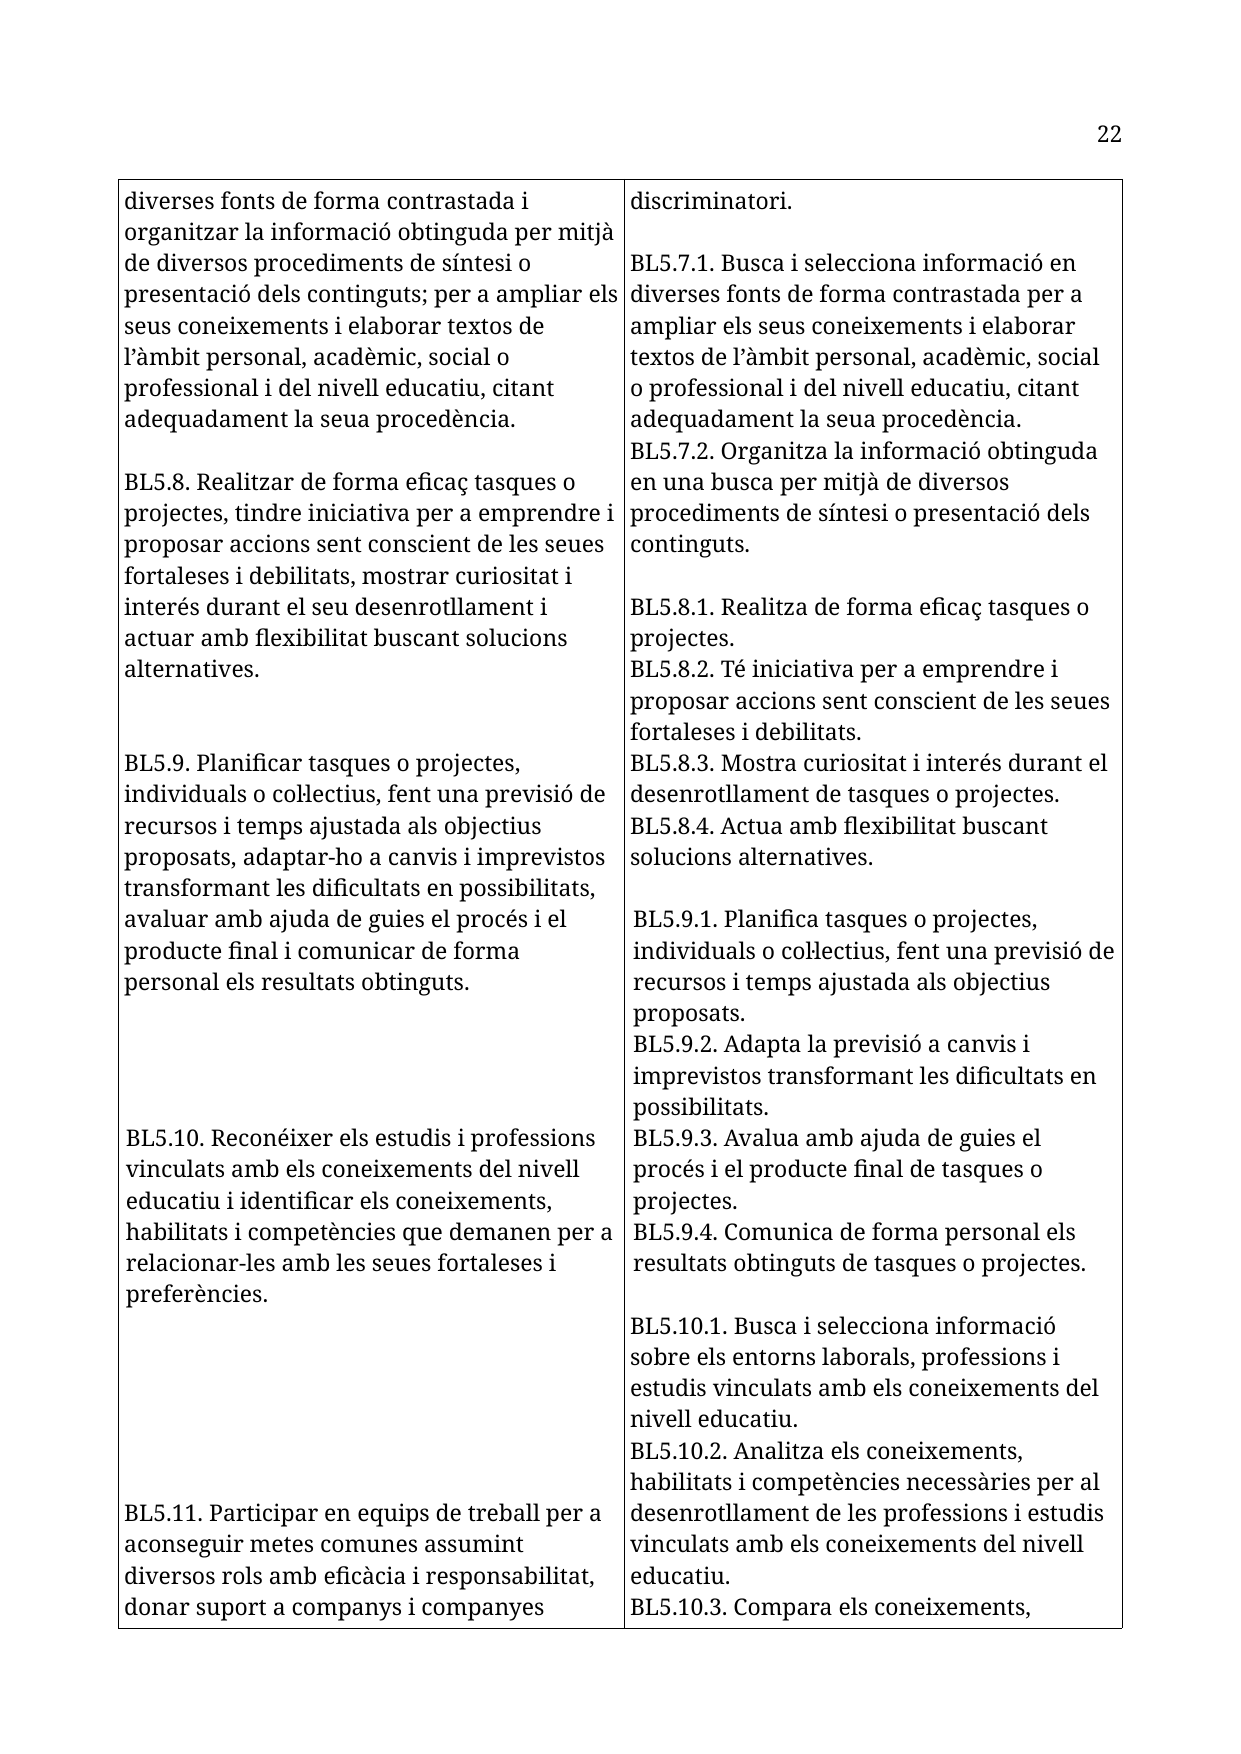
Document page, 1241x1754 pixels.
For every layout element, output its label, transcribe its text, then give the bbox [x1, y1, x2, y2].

table_cell discriminatori. BL5.7.1. Busca i selecciona informació en diverses fonts de forma contrastada per a ampliar els seus coneixements i elaborar textos de l’àmbit personal, acadèmic, social o professional i del nivell educatiu, citant adequadament la seua procedència. BL5.7.2. Organitza la informació obtinguda en una busca per mitjà de diversos procediments de síntesi o presentació dels continguts. BL5.8.1. Realitza de forma eficaç tasques o projectes. BL5.8.2. Té iniciativa per a emprendre i proposar accions sent conscient de les seues fortaleses i debilitats. BL5.8.3. Mostra curiositat i interés durant el desenrotllament de tasques o projectes. BL5.8.4. Actua amb flexibilitat buscant solucions alternatives. BL5.9.1. Planifica tasques o projectes, individuals o col·lectius, fent una previsió de recursos i temps ajustada als objectius proposats. BL5.9.2. Adapta la previsió a canvis i imprevistos transformant les dificultats en possibilitats. BL5.9.3. Avalua amb ajuda de guies el procés i el producte final de tasques o projectes. BL5.9.4. Comunica de forma personal els resultats obtinguts de tasques o projectes. BL5.10.1. Busca i selecciona informació sobre els entorns laborals, professions i estudis vinculats amb els coneixements del nivell educatiu. BL5.10.2. Analitza els coneixements, habilitats i competències necessàries per al desenrotllament de les professions i estudis vinculats amb els coneixements del nivell educatiu. BL5.10.3. Compara els coneixements, [625, 180, 1122, 1628]
table_cell diverses fonts de forma contrastada i organitzar la informació obtinguda per mitjà de diversos procediments de síntesi o presentació dels continguts; per a ampliar els seus coneixements i elaborar textos de l’àmbit personal, acadèmic, social o professional i del nivell educatiu, citant adequadament la seua procedència. BL5.8. Realitzar de forma eficaç tasques o projectes, tindre iniciativa per a emprendre i proposar accions sent conscient de les seues fortaleses i debilitats, mostrar curiositat i interés durant el seu desenrotllament i actuar amb flexibilitat buscant solucions alternatives. BL5.9. Planificar tasques o projectes, individuals o col·lectius, fent una previsió de recursos i temps ajustada als objectius proposats, adaptar-ho a canvis i imprevistos transformant les dificultats en possibilitats, avaluar amb ajuda de guies el procés i el producte final i comunicar de forma personal els resultats obtinguts. BL5.10. Reconéixer els estudis i professions vinculats amb els coneixements del nivell educatiu i identificar els coneixements, habilitats i competències que demanen per a relacionar-les amb les seues fortaleses i preferències. BL5.11. Participar en equips de treball per a aconseguir metes comunes assumint diversos rols amb eficàcia i responsabilitat, donar suport a companys i companyes [119, 180, 624, 1628]
